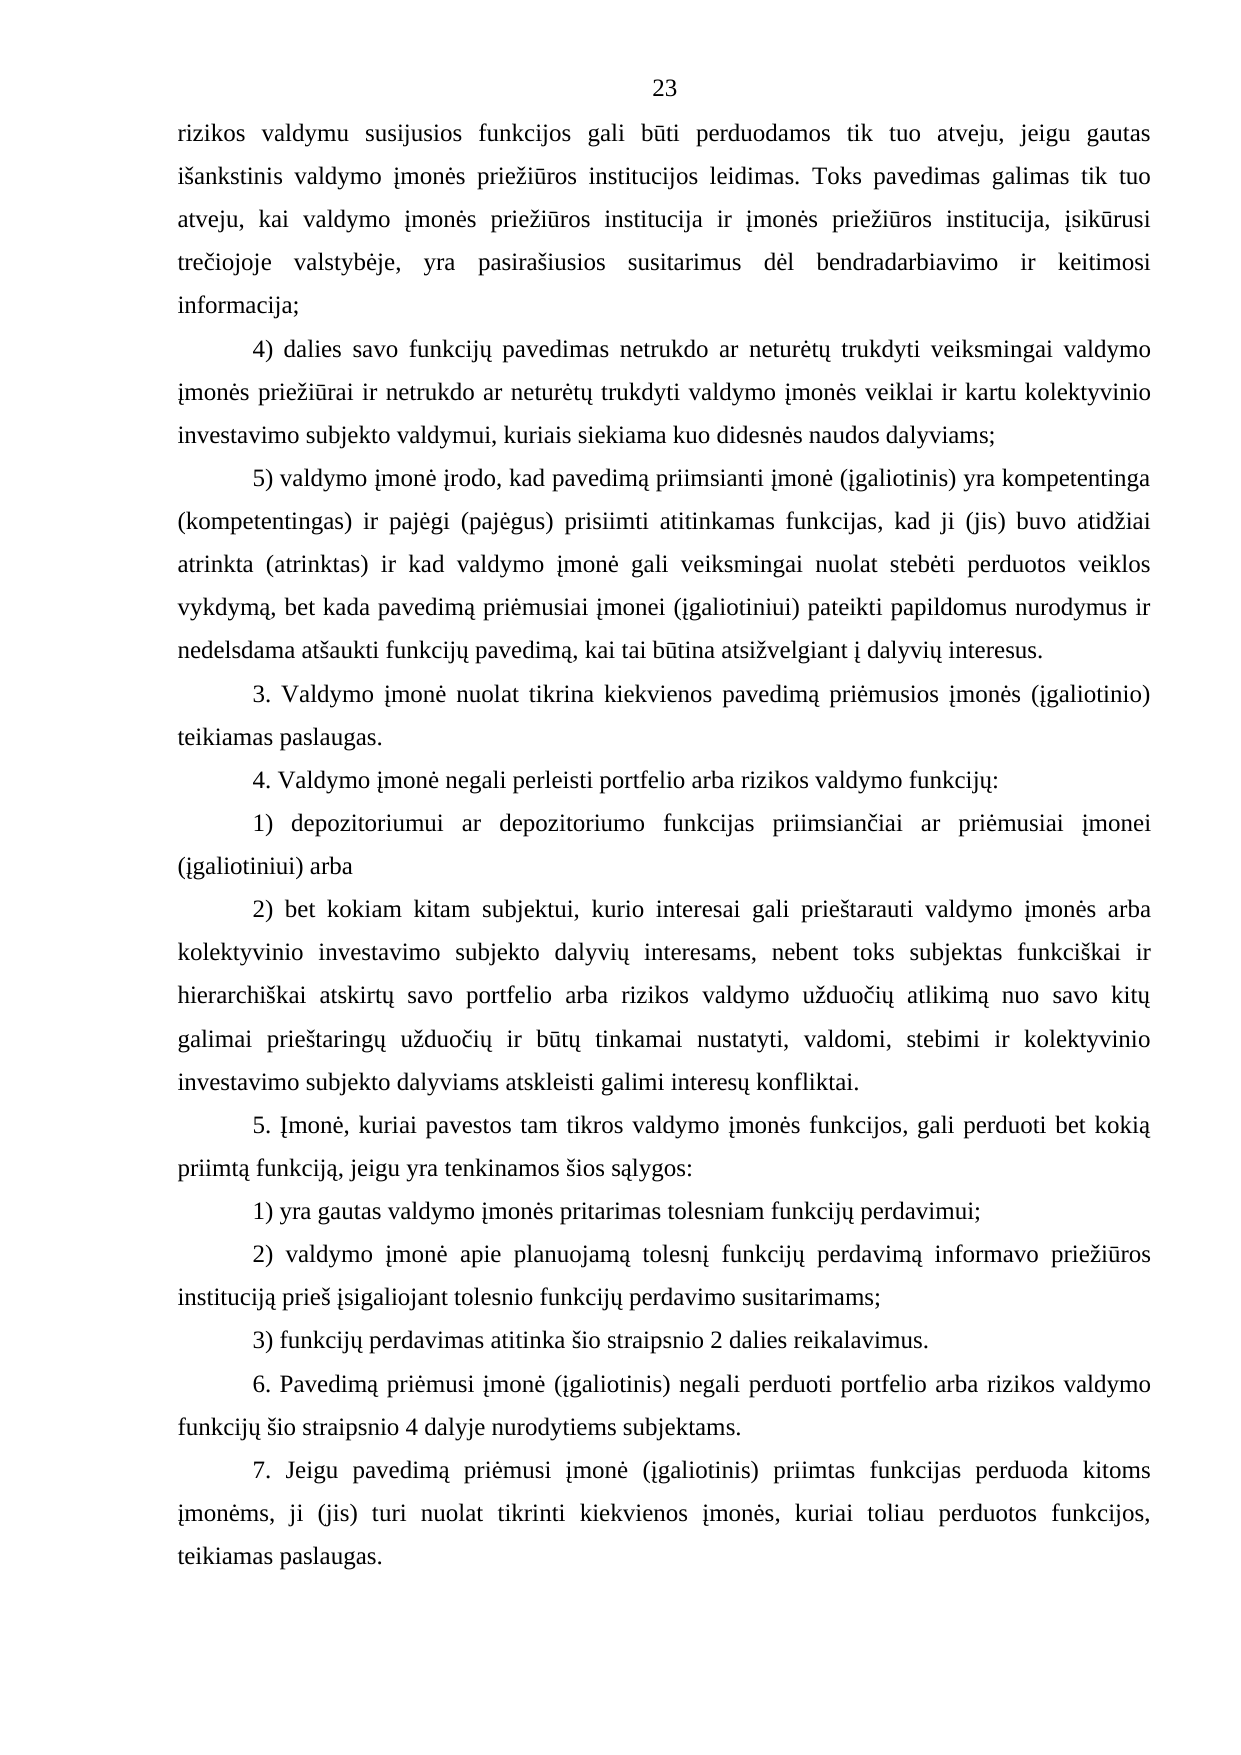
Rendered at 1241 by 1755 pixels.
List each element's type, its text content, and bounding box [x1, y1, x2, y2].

text 5. Įmonė, kuriai pavestos tam tikros valdymo įmonės funkcijos, gali perduoti bet kokią priimtą funkciją, jeigu yra tenkinamos šios sąlygos: [177, 1110, 1152, 1182]
text rizikos valdymu susijusios funkcijos gali būti perduodamos tik tuo atveju, jeigu gautas išankstinis valdymo įmonės priežiūros institucijos leidimas. Toks pavedimas galimas tik tuo atveju, kai valdymo įmonės priežiūros institucija ir įmonės priežiūros institucija, įsikūrusi trečiojoje valstybėje, yra pasirašiusios susitarimus dėl bendradarbiavimo ir keitimosi informacija; [177, 118, 1152, 319]
text 7. Jeigu pavedimą priėmusi įmonė (įgaliotinis) priimtas funkcijas perduoda kitoms įmonėms, ji (jis) turi nuolat tikrinti kiekvienos įmonės, kuriai toliau perduotos funkcijos, teikiamas paslaugas. [177, 1455, 1152, 1570]
text 3. Valdymo įmonė nuolat tikrina kiekvienos pavedimą priėmusios įmonės (įgaliotinio) teikiamas paslaugas. [177, 679, 1152, 751]
text 1) yra gautas valdymo įmonės pritarimas tolesniam funkcijų perdavimui; [177, 1196, 1152, 1225]
text 6. Pavedimą priėmusi įmonė (įgaliotinis) negali perduoti portfelio arba rizikos valdymo funkcijų šio straipsnio 4 dalyje nurodytiems subjektams. [177, 1369, 1152, 1441]
text 2) valdymo įmonė apie planuojamą tolesnį funkcijų perdavimą informavo priežiūros instituciją prieš įsigaliojant tolesnio funkcijų perdavimo susitarimams; [177, 1239, 1152, 1311]
text 4) dalies savo funkcijų pavedimas netrukdo ar neturėtų trukdyti veiksmingai valdymo įmonės priežiūrai ir netrukdo ar neturėtų trukdyti valdymo įmonės veiklai ir kartu kolektyvinio investavimo subjekto valdymui, kuriais siekiama kuo didesnės naudos dalyviams; [177, 334, 1152, 449]
text 5) valdymo įmonė įrodo, kad pavedimą priimsianti įmonė (įgaliotinis) yra kompetentinga (kompetentingas) ir pajėgi (pajėgus) prisiimti atitinkamas funkcijas, kad ji (jis) buvo atidžiai atrinkta (atrinktas) ir kad valdymo įmonė gali veiksmingai nuolat stebėti perduotos veiklos vykdymą, bet kada pavedimą priėmusiai įmonei (įgaliotiniui) pateikti papildomus nurodymus ir nedelsdama atšaukti funkcijų pavedimą, kai tai būtina atsižvelgiant į dalyvių interesus. [177, 463, 1152, 664]
text 4. Valdymo įmonė negali perleisti portfelio arba rizikos valdymo funkcijų: [177, 765, 1152, 794]
text 2) bet kokiam kitam subjektui, kurio interesai gali prieštarauti valdymo įmonės arba kolektyvinio investavimo subjekto dalyvių interesams, nebent toks subjektas funkciškai ir hierarchiškai atskirtų savo portfelio arba rizikos valdymo užduočių atlikimą nuo savo kitų galimai prieštaringų užduočių ir būtų tinkamai nustatyti, valdomi, stebimi ir kolektyvinio investavimo subjekto dalyviams atskleisti galimi interesų konfliktai. [177, 894, 1152, 1096]
text 3) funkcijų perdavimas atitinka šio straipsnio 2 dalies reikalavimus. [177, 1326, 1152, 1354]
text 1) depozitoriumui ar depozitoriumo funkcijas priimsiančiai ar priėmusiai įmonei (įgaliotiniui) arba [177, 808, 1152, 880]
